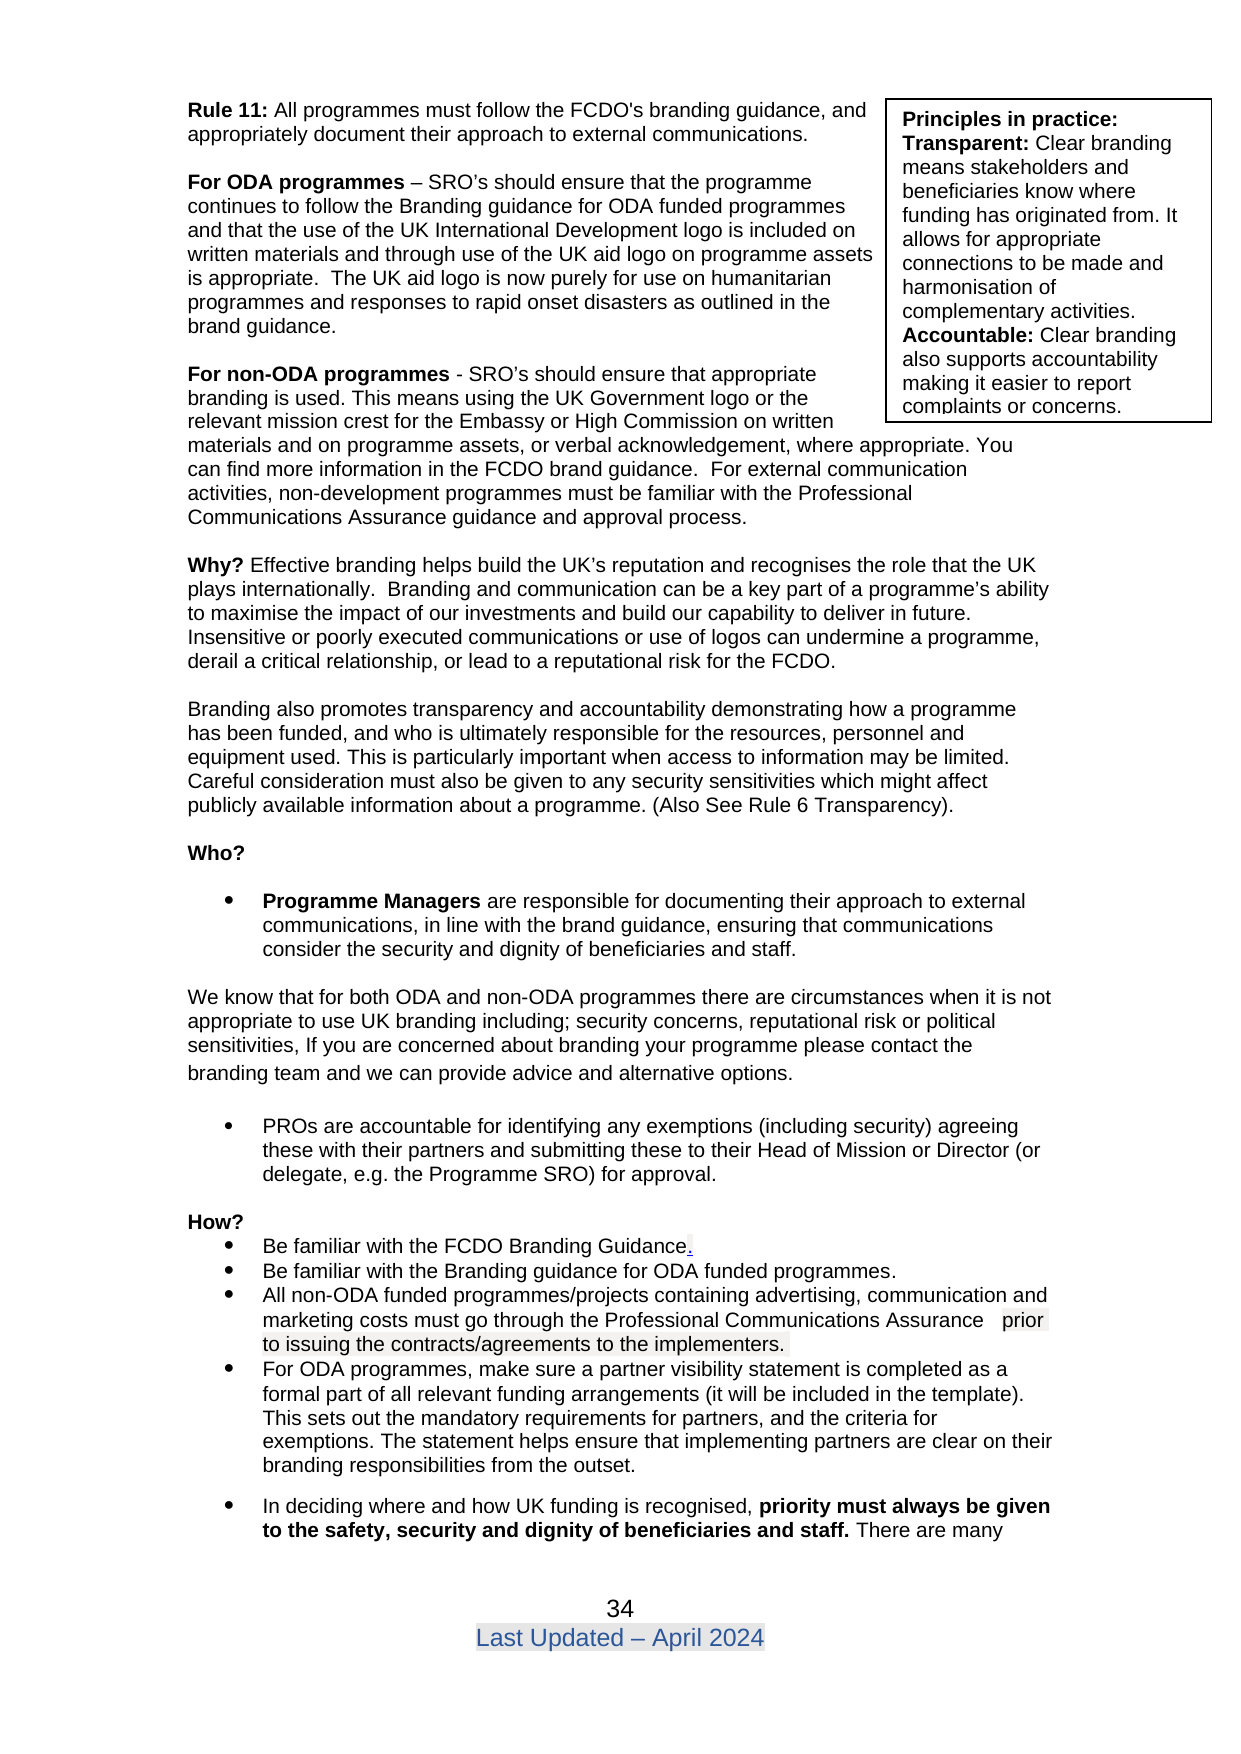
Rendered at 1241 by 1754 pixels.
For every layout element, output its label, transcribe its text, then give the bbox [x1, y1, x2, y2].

list All non-ODA funded programmes/projects containing advertising, communication and marketing costs must go through the Professional Communications Assurance prior to issuing the contracts/agreements to the implementers. [225, 1283, 1053, 1357]
list PROs are accountable for identifying any exemptions (including security) agreeing these with their partners and submitting these to their Head of Mission or Director (or delegate, e.g. the Programme SRO) for approval. [225, 1114, 1053, 1186]
list Be familiar with the FCDO Branding Guidance. [693, 1234, 1053, 1258]
text We know that for both ODA and non-ODA programmes there are circumstances when it is not appropriate to use UK branding including; security concerns, reputational risk or political sensitivities, If you are concerned about branding your programme please contact the branding team and we can provide advice and alternative options. [187, 985, 1053, 1085]
text Rule 11: All programmes must follow the FCDO's branding guidance, and appropriately document their approach to external communications. [187, 98, 885, 146]
text Principles in practice: [902, 107, 1196, 131]
list Programme Managers are responsible for documenting their approach to external communications, in line with the brand guidance, ensuring that communications consider the security and dignity of beneficiaries and staff. [225, 888, 1053, 961]
text Branding also promotes transparency and accountability demonstrating how a programme has been funded, and who is ultimately responsible for the resources, personnel and equipment used. This is particularly important when access to information may be limited. Careful consideration must also be given to any security sensitivities which might affect publicly available information about a programme. (Also See Rule 6 Transparency). [187, 697, 1053, 817]
list For ODA programmes, make sure a partner visibility statement is completed as a formal part of all relevant funding arrangements (it will be included in the template). This sets out the mandatory requirements for partners, and the criteria for exemptions. The statement helps ensure that implementing partners are clear on their branding responsibilities from the outset. [225, 1357, 1053, 1477]
list Be familiar with the FCDO Branding Guidance. [225, 1234, 687, 1258]
text Who? [187, 841, 1053, 864]
text For ODA programmes – SRO’s should ensure that the programme continues to follow the Branding guidance for ODA funded programmes and that the use of the UK International Development logo is included on written materials and through use of the UK aid logo on programme assets is appropriate. The UK aid logo is now purely for use on humanitarian programmes and responses to rapid onset disasters as outlined in the brand guidance. [187, 170, 885, 337]
text How? [187, 1210, 1053, 1234]
text Accountable: Clear branding also supports accountability making it easier to report complaints or concerns. [902, 322, 1196, 414]
text Why? Effective branding helps build the UK’s reputation and recognises the role that the UK plays internationally. Branding and communication can be a key part of a programme’s ability to maximise the impact of our investments and build our capability to deliver in future. Insensitive or poorly executed communications or use of logos can undermine a programme, derail a critical relationship, or lead to a reputational risk for the FCDO. [187, 553, 1053, 673]
text For non-ODA programmes - SRO’s should ensure that appropriate branding is used. This means using the UK Government logo or the relevant mission crest for the Embassy or High Commission on written materials and on programme assets, or verbal acknowledgement, where appropriate. You can find more information in the FCDO brand guidance. For external communication activities, non-development programmes must be familiar with the Professional Communications Assurance guidance and approval process. [187, 361, 1053, 529]
list Be familiar with the Branding guidance for ODA funded programmes. [225, 1258, 1053, 1283]
text [887, 100, 1211, 421]
text Transparent: Clear branding means stakeholders and beneficiaries know where funding has originated from. It allows for appropriate connections to be made and harmonisation of complementary activities. [902, 131, 1196, 322]
list In deciding where and how UK funding is recognised, priority must always be given to the safety, security and dignity of beneficiaries and staff. There are many [225, 1494, 1053, 1542]
